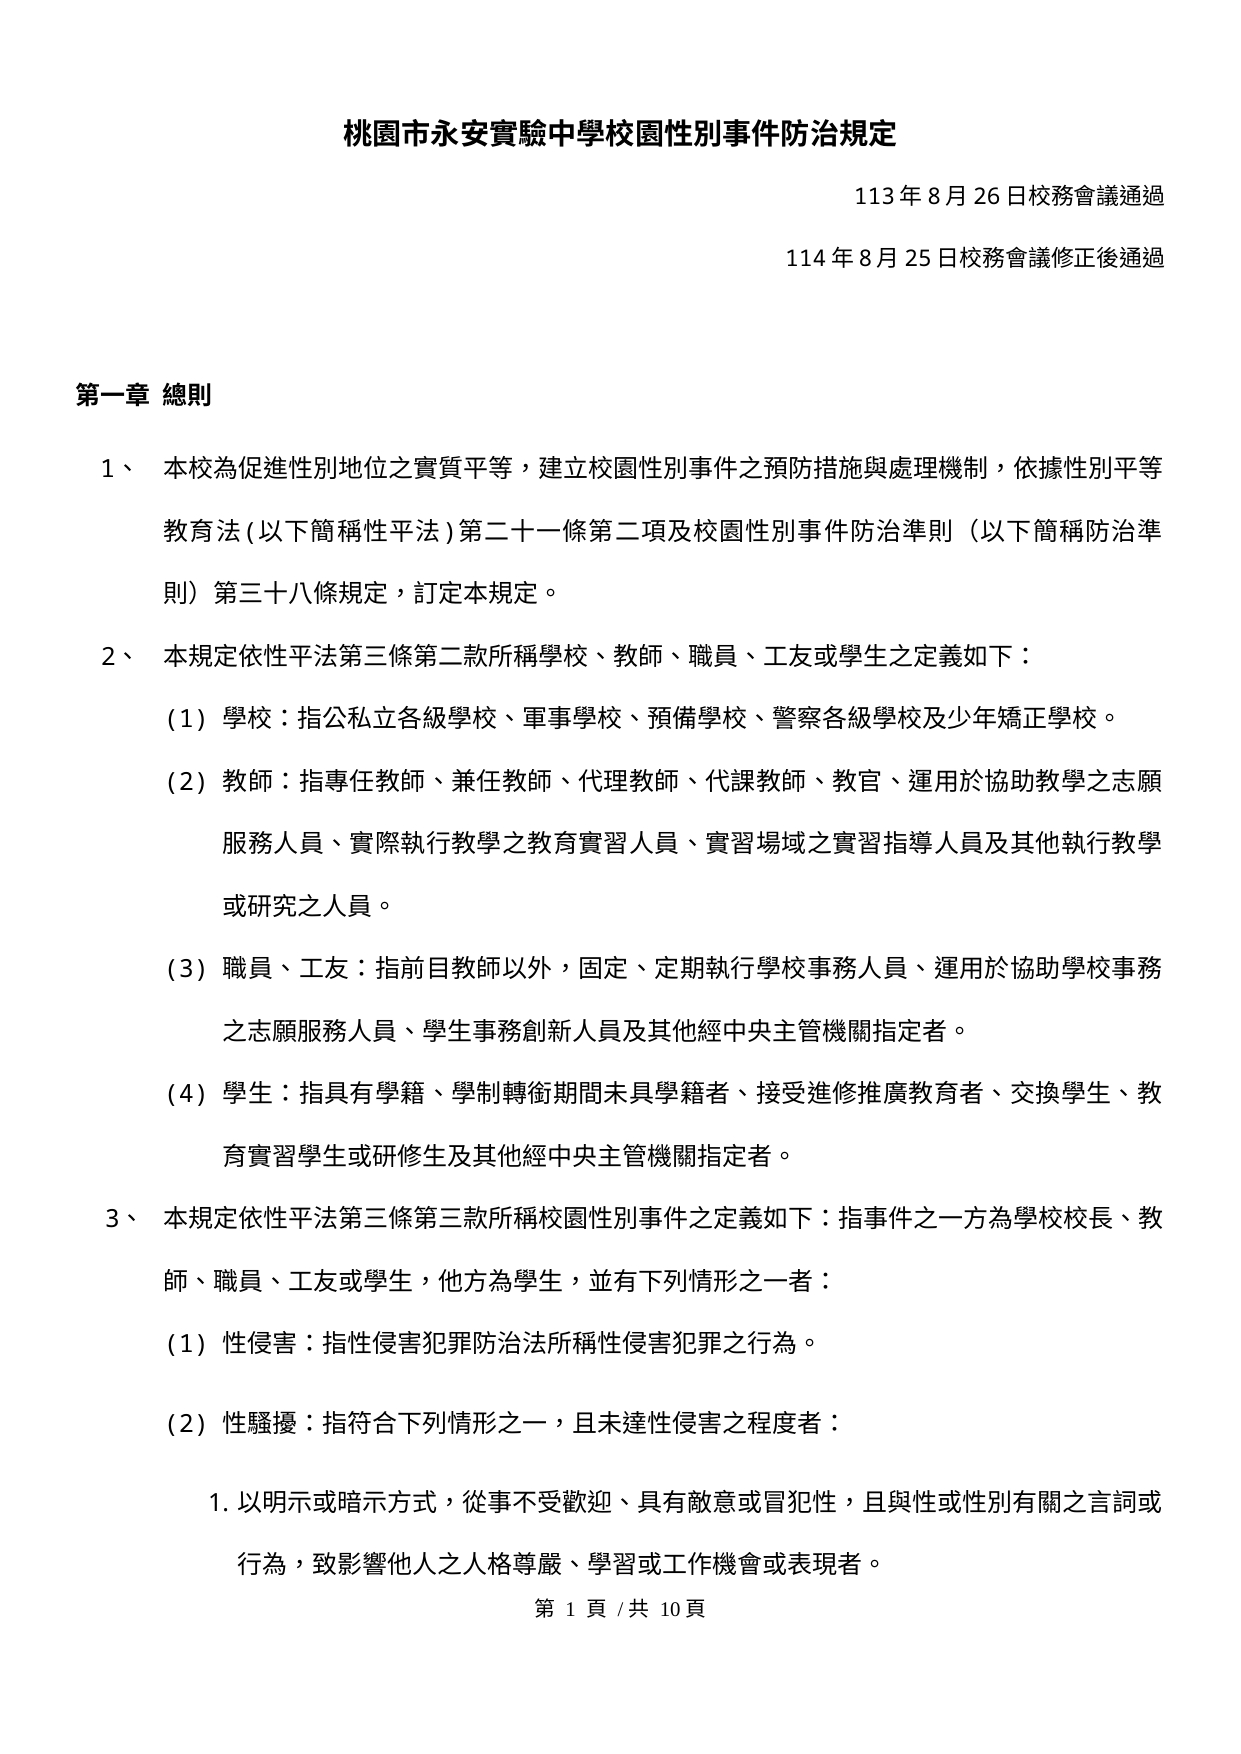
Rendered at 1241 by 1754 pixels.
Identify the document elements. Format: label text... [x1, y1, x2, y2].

list 性侵害：指性侵害犯罪防治法所稱性侵害犯罪之行為。 [164, 1300, 1165, 1363]
list 本規定依性平法第三條第三款所稱校園性別事件之定義如下：指事件之一方為學校校長、教師、職員、工友或學生，他方為學生，並有下列情形之一者： [104, 1175, 1165, 1300]
text 桃園市永安實驗中學校園性別事件防治規定 [75, 90, 1165, 153]
list 教師：指專任教師、兼任教師、代理教師、代課教師、教官、運用於協助教學之志願服務人員、實際執行教學之教育實習人員、實習場域之實習指導人員及其他執行教學或研究之人員。 [164, 738, 1165, 925]
list 本校為促進性別地位之實質平等，建立校園性別事件之預防措施與處理機制，依據性別平等教育法(以下簡稱性平法)第二十一條第二項及校園性別事件防治準則（以下簡稱防治準則）第三十八條規定，訂定本規定。 [100, 425, 1165, 613]
list 職員、工友：指前目教師以外，固定、定期執行學校事務人員、運用於協助學校事務之志願服務人員、學生事務創新人員及其他經中央主管機關指定者。 [164, 925, 1165, 1050]
list 以明示或暗示方式，從事不受歡迎、具有敵意或冒犯性，且與性或性別有關之言詞或行為，致影響他人之人格尊嚴、學習或工作機會或表現者。 [208, 1459, 1165, 1584]
text 113年8月26日校務會議通過 [75, 153, 1165, 215]
list 本規定依性平法第三條第二款所稱學校、教師、職員、工友或學生之定義如下： [101, 613, 1165, 675]
list 性騷擾：指符合下列情形之一，且未達性侵害之程度者： [164, 1379, 1165, 1442]
list 學校：指公私立各級學校、軍事學校、預備學校、警察各級學校及少年矯正學校。 [164, 675, 1165, 738]
text 114年8月25日校務會議修正後通過 [75, 215, 1165, 278]
text 第一章 總則 [75, 352, 1165, 414]
list 學生：指具有學籍、學制轉銜期間未具學籍者、接受進修推廣教育者、交換學生、教育實習學生或研修生及其他經中央主管機關指定者。 [164, 1050, 1165, 1175]
